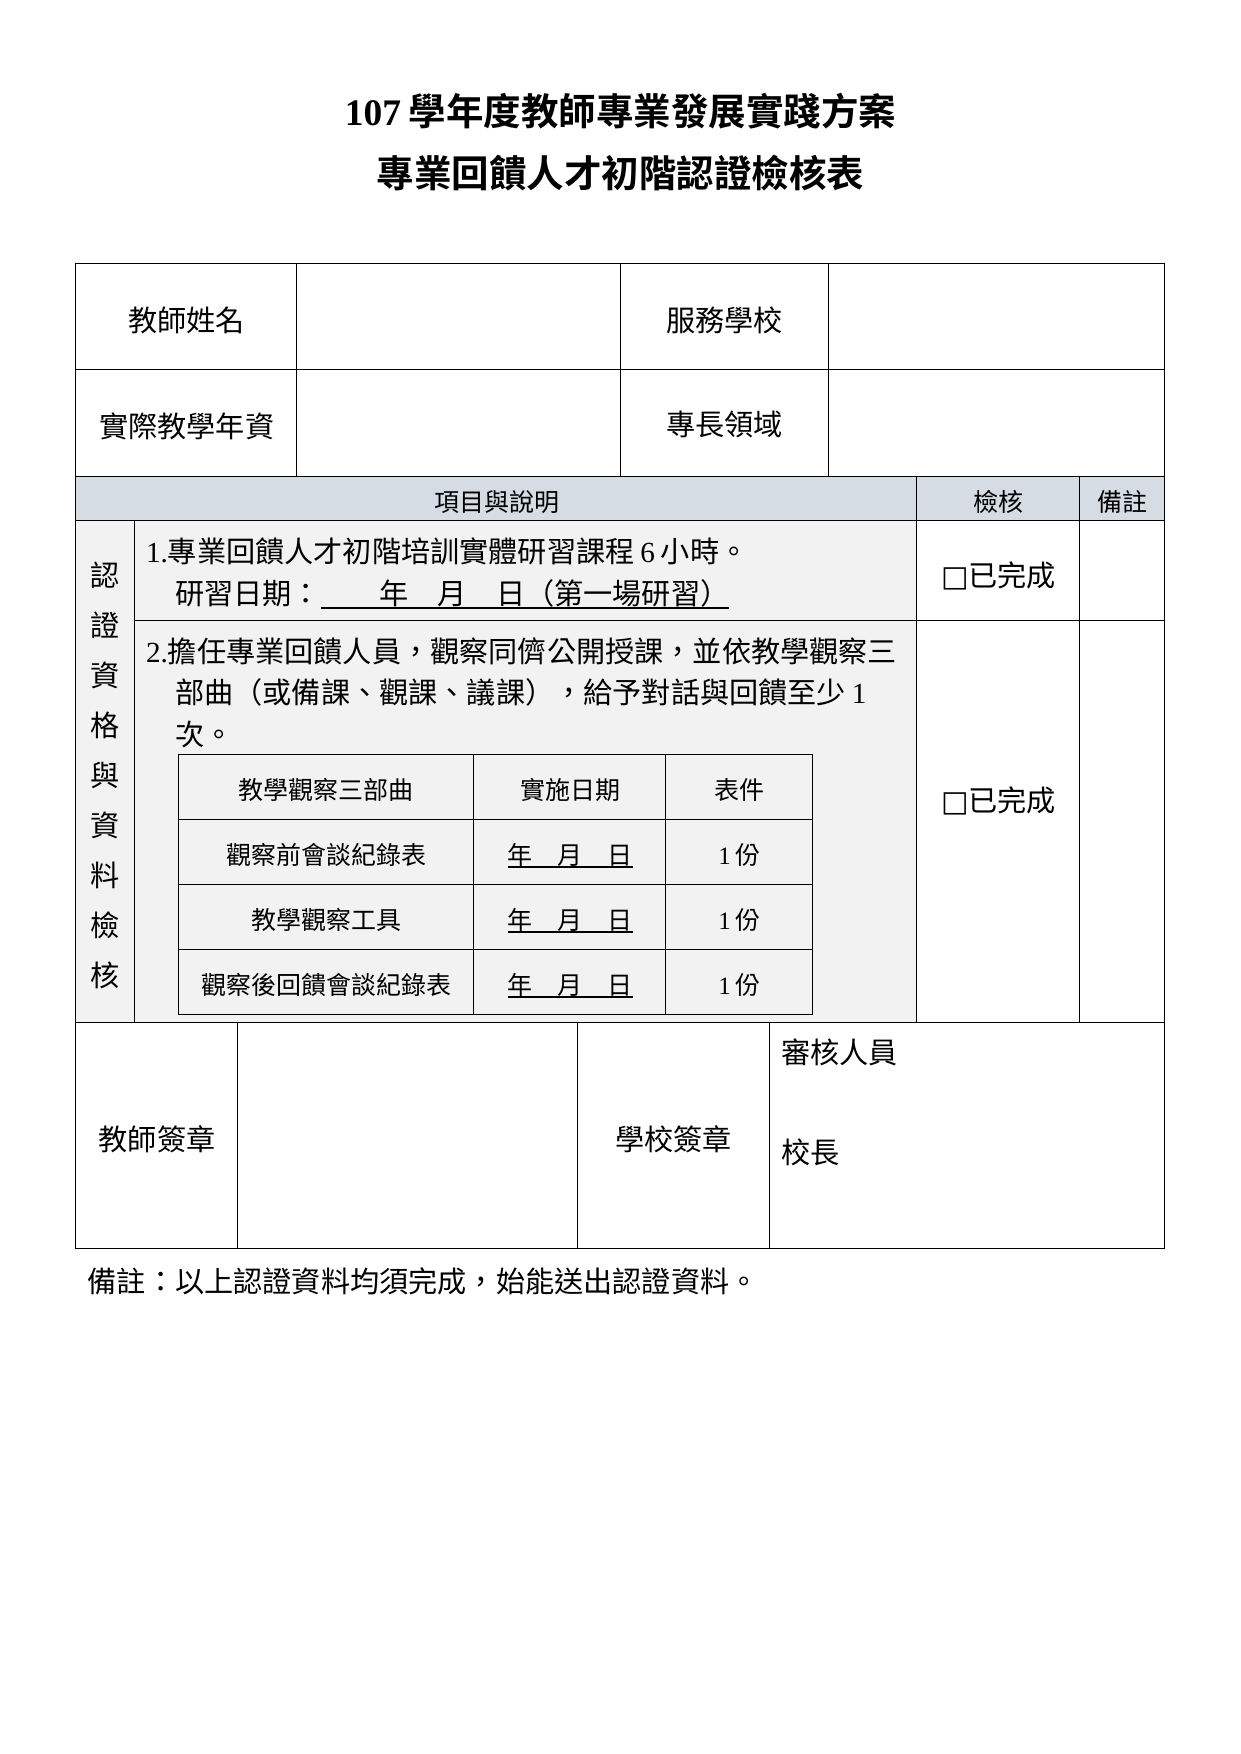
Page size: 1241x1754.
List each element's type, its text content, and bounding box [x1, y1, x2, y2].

table_cell 認證資格 與資料檢核 [76, 521, 134, 1022]
table_header 服務學校 [621, 264, 828, 369]
text 專業回饋人才初階認證檢核表 [75, 137, 1165, 200]
table_cell 備註 [1080, 477, 1164, 520]
table_cell 觀察前會談紀錄表 [179, 820, 473, 884]
table_cell 年 月 日 [474, 820, 665, 884]
table_cell 項目與說明 [76, 477, 916, 520]
table_cell 檢核 [917, 477, 1079, 520]
table_header [297, 264, 620, 369]
table_cell [1080, 621, 1164, 1022]
table_cell 1.專業回饋人才初階培訓實體研習課程6小時。 研習日期： 年 月 日（第一場研習） [135, 521, 916, 620]
table_cell 審核人員 校長 [770, 1023, 1164, 1247]
table_cell 1份 [666, 885, 812, 949]
table_cell 教師簽章 [76, 1023, 237, 1247]
table_header 實施日期 [474, 755, 665, 819]
table_cell [297, 370, 620, 476]
table_cell 教學觀察工具 [179, 885, 473, 949]
table_cell [1080, 521, 1164, 620]
table_cell 實際教學年資 [76, 370, 296, 476]
table_cell 年 月 日 [474, 885, 665, 949]
table_cell □已完成 [917, 621, 1079, 1022]
table_header 教師姓名 [76, 264, 296, 369]
text 107學年度教師專業發展實踐方案 [75, 75, 1165, 137]
table_cell 觀察後回饋會談紀錄表 [179, 950, 473, 1014]
table_header [829, 264, 1164, 369]
table_header 表件 [666, 755, 812, 819]
table_cell 年 月 日 [474, 950, 665, 1014]
table_cell 1份 [666, 820, 812, 884]
table_cell □已完成 [917, 521, 1079, 620]
text 備註：以上認證資料均須完成，始能送出認證資料。 [87, 1267, 1165, 1298]
table_cell 專長領域 [621, 370, 828, 476]
table_cell 1份 [666, 950, 812, 1014]
table_cell [238, 1023, 577, 1247]
table_cell [829, 370, 1164, 476]
table_header 教學觀察三部曲 [179, 755, 473, 819]
table_cell 學校簽章 [578, 1023, 769, 1247]
table_cell 2.擔任專業回饋人員，觀察同儕公開授課，並依教學觀察三部曲（或備課、觀課、議課），給予對話與回饋至少1次。 [135, 621, 916, 1022]
